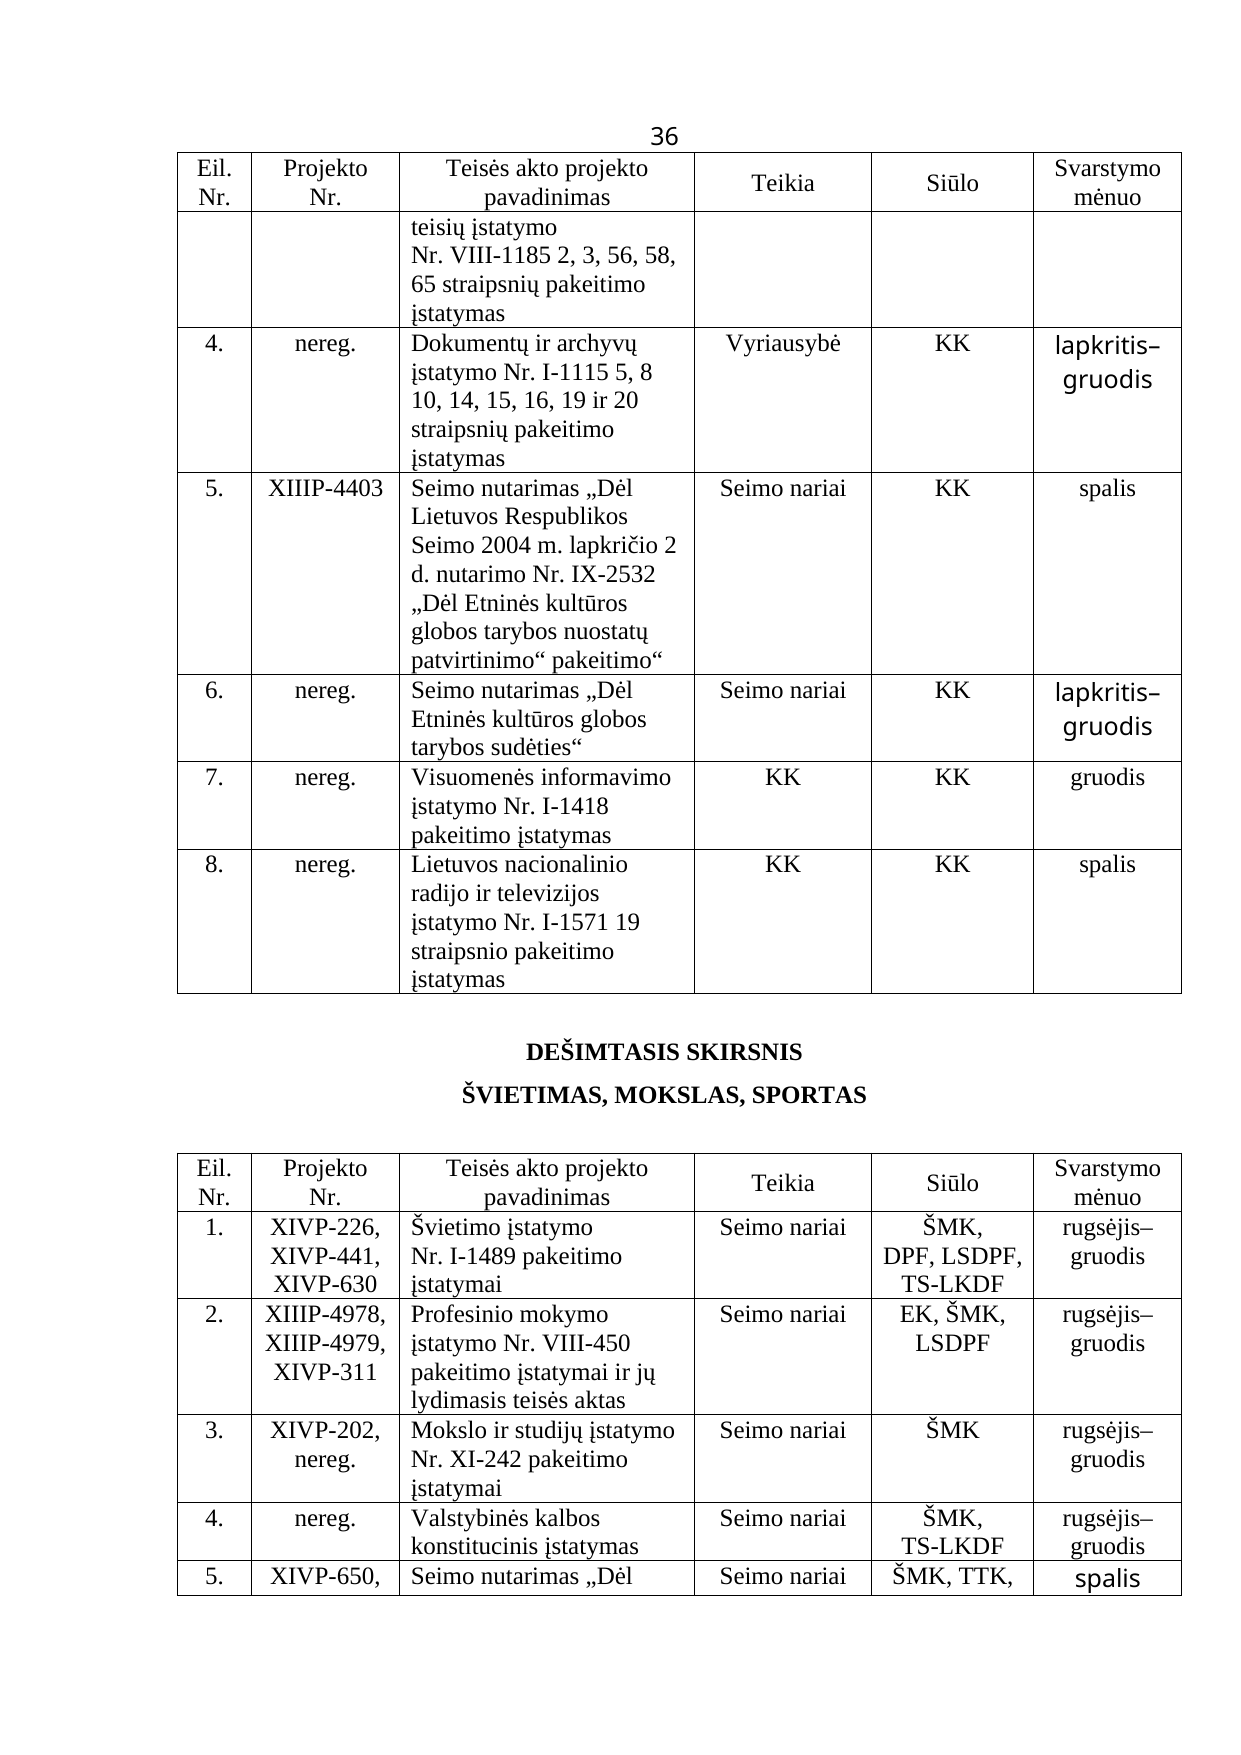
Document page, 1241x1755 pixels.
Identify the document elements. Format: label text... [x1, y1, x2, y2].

table_cell Seimo nariai [695, 1299, 871, 1414]
table_cell nereg. [252, 675, 399, 761]
table_cell nereg. [252, 762, 399, 848]
table_cell 1. [178, 1212, 251, 1298]
table_header Svarstymo mėnuo [1034, 1154, 1181, 1211]
table_cell Seimo nutarimas „Dėl [400, 1561, 694, 1595]
table_cell ŠMK, DPF, LSDPF, TS-LKDF [872, 1212, 1033, 1298]
table_cell rugsėjis–gruodis [1034, 1299, 1181, 1414]
table_cell teisių įstatymo Nr. VIII-1185 2, 3, 56, 58, 65 straipsnių pakeitimo įstatymas [400, 212, 694, 327]
table_cell KK [872, 850, 1033, 993]
table_header Siūlo [872, 1154, 1033, 1211]
table_cell Dokumentų ir archyvų įstatymo Nr. I-1115 5, 8 10, 14, 15, 16, 19 ir 20 straipsnių pakeitimo įstatymas [400, 328, 694, 472]
table_cell Seimo nariai [695, 675, 871, 761]
table_cell ŠMK [872, 1415, 1033, 1502]
table_cell [1034, 212, 1181, 327]
table_cell 5. [178, 473, 251, 674]
table_cell EK, ŠMK, LSDPF [872, 1299, 1033, 1414]
table_cell 4. [178, 1503, 251, 1560]
table_header Teisės akto projekto pavadinimas [400, 1154, 694, 1211]
text ŠVIETIMAS, MOKSLAS, SPORTAS [177, 1081, 1152, 1109]
table_cell 3. [178, 1415, 251, 1502]
table_cell [695, 212, 871, 327]
table_cell 5. [178, 1561, 251, 1595]
table_cell Mokslo ir studijų įstatymo Nr. XI-242 pakeitimo įstatymai [400, 1415, 694, 1502]
table_cell 2. [178, 1299, 251, 1414]
table_cell Švietimo įstatymo Nr. I-1489 pakeitimo įstatymai [400, 1212, 694, 1298]
table_cell Seimo nutarimas „Dėl Etninės kultūros globos tarybos sudėties“ [400, 675, 694, 761]
table_cell [178, 212, 251, 327]
table_cell XIIIP-4978, XIIIP-4979, XIVP-311 [252, 1299, 399, 1414]
table_cell Profesinio mokymo įstatymo Nr. VIII-450 pakeitimo įstatymai ir jų lydimasis teisės aktas [400, 1299, 694, 1414]
table_cell Lietuvos nacionalinio radijo ir televizijos įstatymo Nr. I-1571 19 straipsnio pakeitimo įstatymas [400, 850, 694, 993]
table_header Svarstymo mėnuo [1034, 153, 1181, 211]
table_cell lapkritis–gruodis [1034, 328, 1181, 472]
table_cell rugsėjis–gruodis [1034, 1415, 1181, 1502]
table_cell KK [872, 328, 1033, 472]
table_cell Seimo nariai [695, 1415, 871, 1502]
table_cell ŠMK, TTK, [872, 1561, 1033, 1595]
table_cell nereg. [252, 1503, 399, 1560]
table_header Projekto Nr. [252, 153, 399, 211]
table_header Siūlo [872, 153, 1033, 211]
table_header Eil. Nr. [178, 153, 251, 211]
table_cell gruodis [1034, 762, 1181, 848]
table_cell Vyriausybė [695, 328, 871, 472]
table_cell Seimo nariai [695, 1503, 871, 1560]
table_cell KK [872, 675, 1033, 761]
table_cell nereg. [252, 328, 399, 472]
table_cell 8. [178, 850, 251, 993]
table_cell spalis [1034, 850, 1181, 993]
table_cell spalis [1034, 1561, 1181, 1595]
text DEŠIMTASIS SKIRSNIS [177, 1037, 1152, 1066]
table_cell XIIIP-4403 [252, 473, 399, 674]
table_cell XIVP-650, [252, 1561, 399, 1595]
table_header Projekto Nr. [252, 1154, 399, 1211]
table_cell spalis [1034, 473, 1181, 674]
table_cell [252, 212, 399, 327]
table_cell nereg. [252, 850, 399, 993]
table_cell rugsėjis–gruodis [1034, 1503, 1181, 1560]
table_cell KK [872, 473, 1033, 674]
table_cell 7. [178, 762, 251, 848]
table_cell 4. [178, 328, 251, 472]
table_cell [872, 212, 1033, 327]
table_header Teisės akto projekto pavadinimas [400, 153, 694, 211]
table_cell KK [695, 762, 871, 848]
table_cell Valstybinės kalbos konstitucinis įstatymas [400, 1503, 694, 1560]
table_cell KK [872, 762, 1033, 848]
table_header Teikia [695, 153, 871, 211]
table_cell 6. [178, 675, 251, 761]
table_cell KK [695, 850, 871, 993]
table_cell Visuomenės informavimo įstatymo Nr. I-1418 pakeitimo įstatymas [400, 762, 694, 848]
table_header Teikia [695, 1154, 871, 1211]
table_cell XIVP-226, XIVP-441, XIVP-630 [252, 1212, 399, 1298]
table_cell rugsėjis–gruodis [1034, 1212, 1181, 1298]
table_cell Seimo nariai [695, 1212, 871, 1298]
table_cell Seimo nutarimas „Dėl Lietuvos Respublikos Seimo 2004 m. lapkričio 2 d. nutarimo Nr. IX-2532 „Dėl Etninės kultūros globos tarybos nuostatų patvirtinimo“ pakeitimo“ [400, 473, 694, 674]
table_cell ŠMK, TS-LKDF [872, 1503, 1033, 1560]
table_cell XIVP-202, nereg. [252, 1415, 399, 1502]
table_header Eil. Nr. [178, 1154, 251, 1211]
table_cell Seimo nariai [695, 473, 871, 674]
table_cell lapkritis–gruodis [1034, 675, 1181, 761]
table_cell Seimo nariai [695, 1561, 871, 1595]
